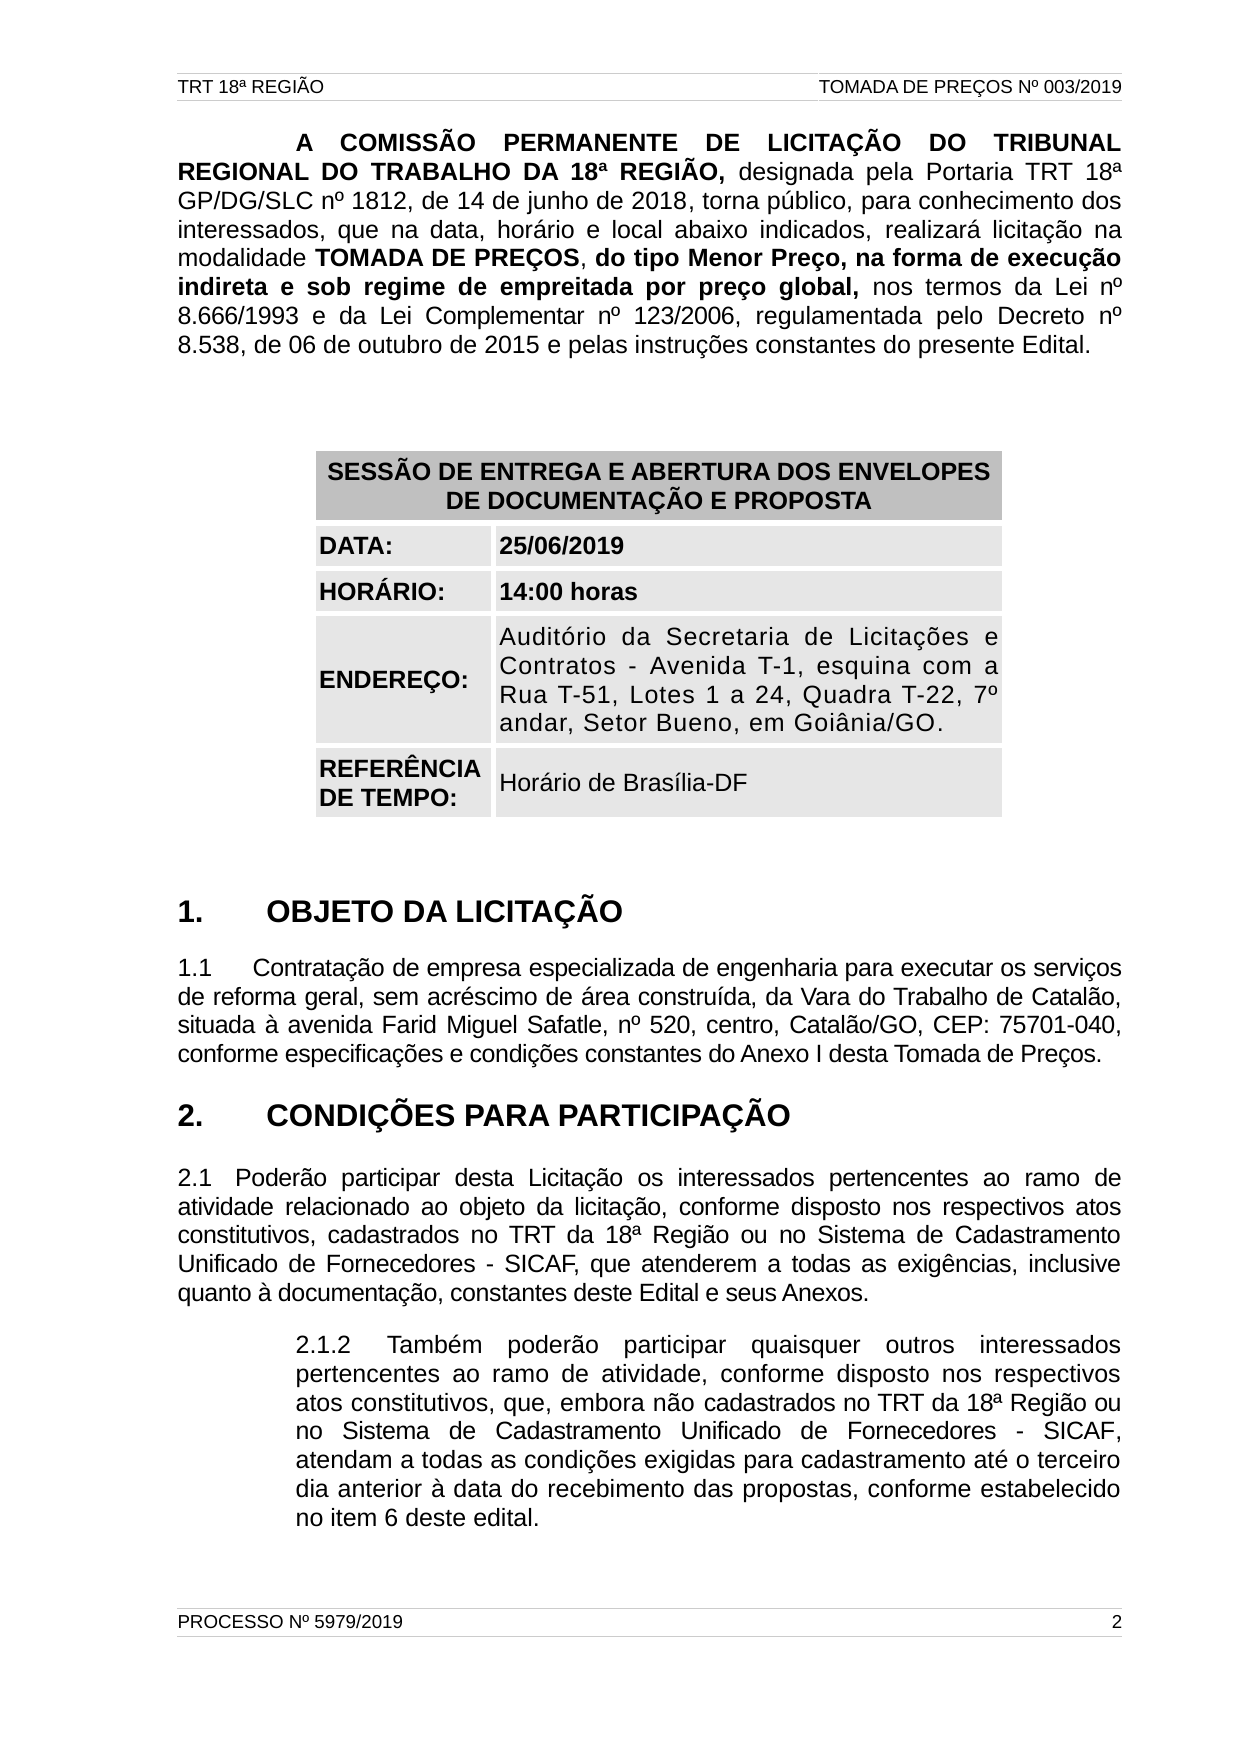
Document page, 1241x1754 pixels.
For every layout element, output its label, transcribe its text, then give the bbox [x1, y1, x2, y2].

table_cell REFERÊNCIA DE TEMPO: [316, 748, 491, 817]
text 2. CONDIÇÕES PARA PARTICIPAÇÃO [177, 1097, 1122, 1133]
table_header SESSÃO DE ENTREGA E ABERTURA DOS ENVELOPES DE DOCUMENTAÇÃO E PROPOSTA [316, 451, 1002, 520]
table_cell 25/06/2019 [496, 526, 1002, 566]
table_cell 14:00 horas [496, 571, 1002, 611]
text 1.1 Contratação de empresa especializada de engenharia para executar os serviços de reforma geral, sem acréscimo de área construída, da Vara do Trabalho de Catalão, situada à avenida Farid Miguel Safatle, nº 520, centro, Catalão/GO, CEP: 75701-040, conforme especificações e condições constantes do Anexo I desta Tomada de Preços. [177, 953, 1122, 1068]
table_cell DATA: [316, 526, 491, 566]
text 2.1 Poderão participar desta Licitação os interessados pertencentes ao ramo de atividade relacionado ao objeto da licitação, conforme disposto nos respectivos atos constitutivos, cadastrados no TRT da 18ª Região ou no Sistema de Cadastramento Unificado de Fornecedores - SICAF, que atenderem a todas as exigências, inclusive quanto à documentação, constantes deste Edital e seus Anexos. [177, 1163, 1122, 1307]
table_cell Horário de Brasília-DF [496, 748, 1002, 817]
table_cell ENDEREÇO: [316, 616, 491, 743]
text A COMISSÃO PERMANENTE DE LICITAÇÃO DO TRIBUNAL REGIONAL DO TRABALHO DA 18ª REGIÃO, designada pela Portaria TRT 18ª GP/DG/SLC nº 1812, de 14 de junho de 2018, torna público, para conhecimento dos interessados, que na data, horário e local abaixo indicados, realizará licitação na modalidade TOMADA DE PREÇOS, do tipo Menor Preço, na forma de execução indireta e sob regime de empreitada por preço global, nos termos da Lei nº 8.666/1993 e da Lei Complementar nº 123/2006, regulamentada pelo Decreto nº 8.538, de 06 de outubro de 2015 e pelas instruções constantes do presente Edital. [177, 128, 1122, 358]
table_cell HORÁRIO: [316, 571, 491, 611]
table_cell Auditório da Secretaria de Licitações e Contratos - Avenida T-1, esquina com a Rua T-51, Lotes 1 a 24, Quadra T-22, 7º andar, Setor Bueno, em Goiânia/GO. [496, 616, 1002, 743]
text 2.1.2 Também poderão participar quaisquer outros interessados pertencentes ao ramo de atividade, conforme disposto nos respectivos atos constitutivos, que, embora não cadastrados no TRT da 18ª Região ou no Sistema de Cadastramento Unificado de Fornecedores - SICAF, atendam a todas as condições exigidas para cadastramento até o terceiro dia anterior à data do recebimento das propostas, conforme estabelecido no item 6 deste edital. [295, 1330, 1122, 1531]
